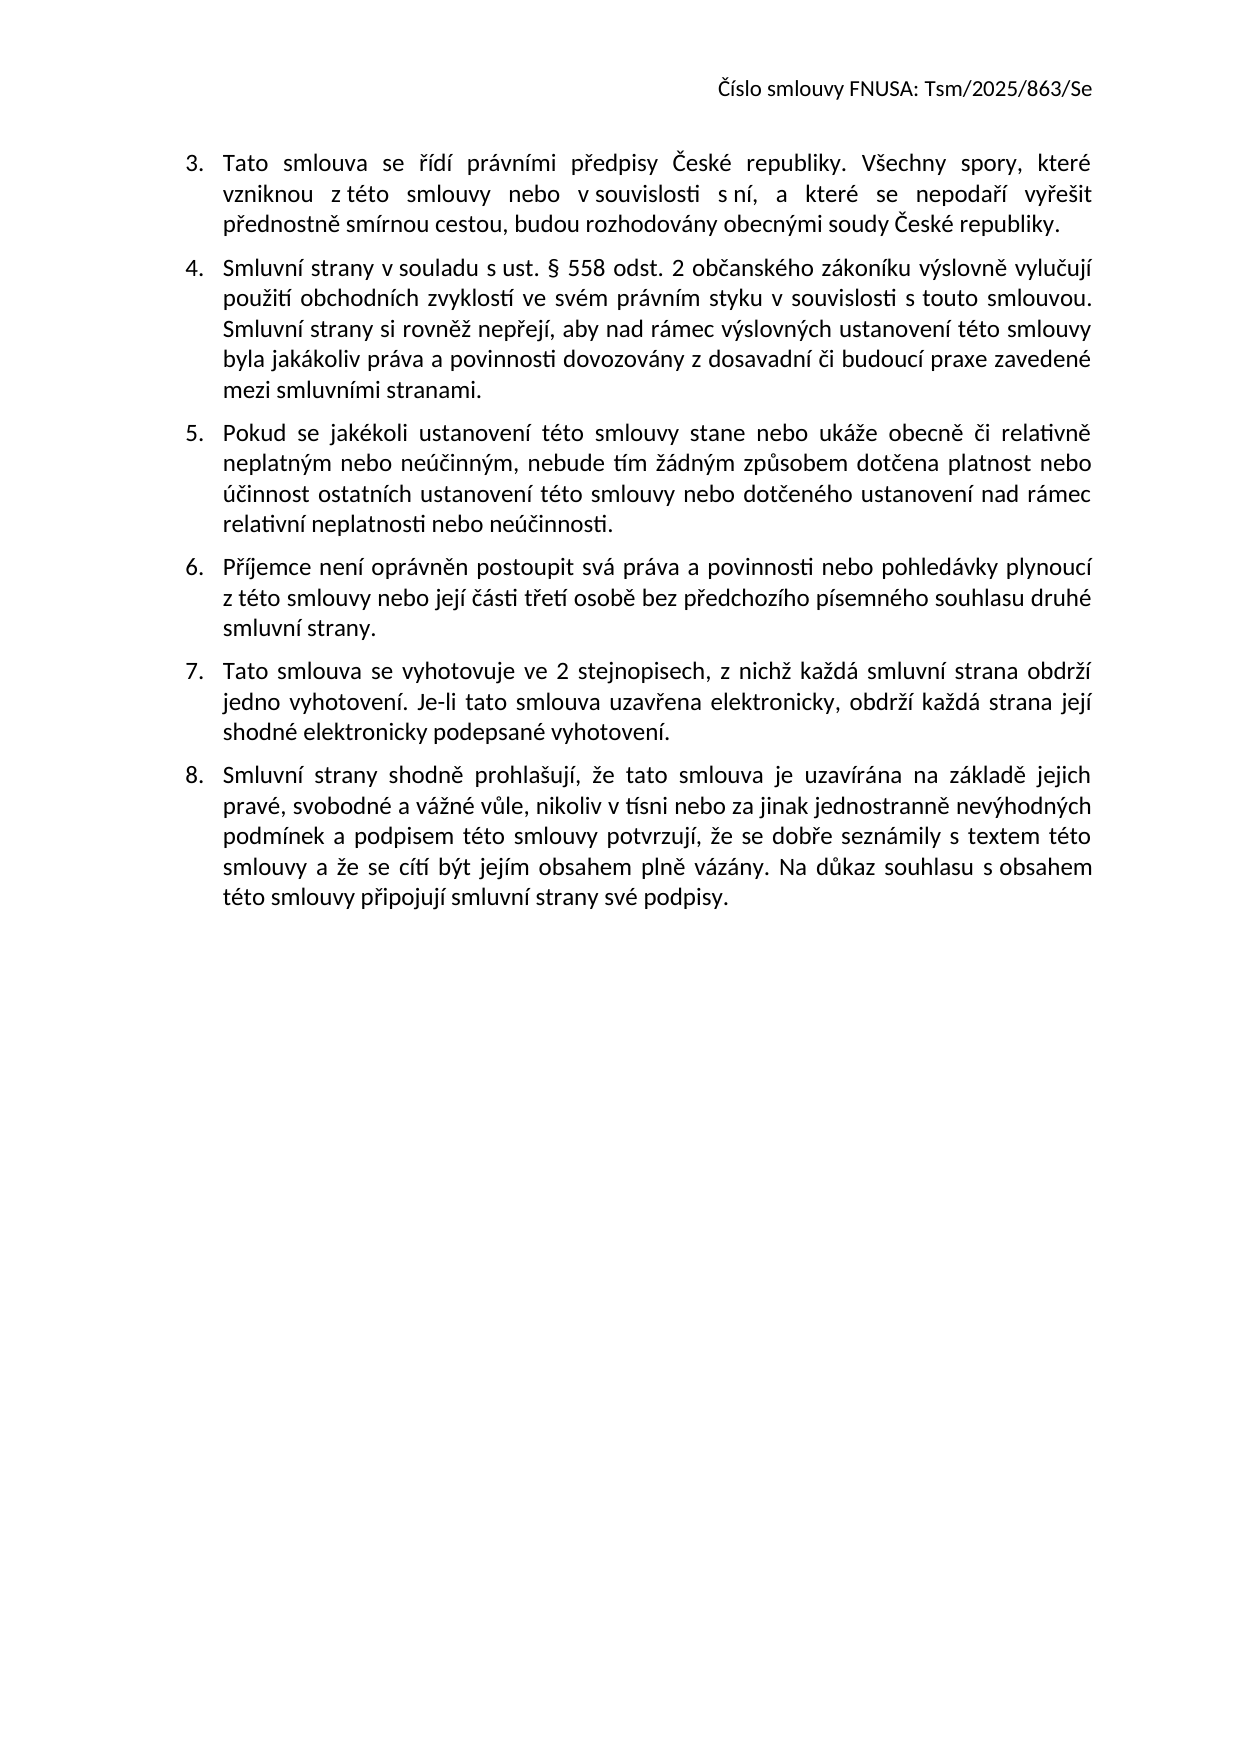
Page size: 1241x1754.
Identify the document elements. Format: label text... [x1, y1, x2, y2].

list Příjemce není oprávněn postoupit svá práva a povinnosti nebo pohledávky plynoucí z této smlouvy nebo její části třetí osobě bez předchozího písemného souhlasu druhé smluvní strany. [185, 551, 1093, 643]
list Pokud se jakékoli ustanovení této smlouvy stane nebo ukáže obecně či relativně neplatným nebo neúčinným, nebude tím žádným způsobem dotčena platnost nebo účinnost ostatních ustanovení této smlouvy nebo dotčeného ustanovení nad rámec relativní neplatnosti nebo neúčinnosti. [185, 417, 1093, 539]
list Tato smlouva se řídí právními předpisy České republiky. Všechny spory, které vzniknou z této smlouvy nebo v souvislosti s ní, a které se nepodaří vyřešit přednostně smírnou cestou, budou rozhodovány obecnými soudy České republiky. [185, 148, 1093, 239]
list Smluvní strany v souladu s ust. § 558 odst. 2 občanského zákoníku výslovně vylučují použití obchodních zvyklostí ve svém právním styku v souvislosti s touto smlouvou. Smluvní strany si rovněž nepřejí, aby nad rámec výslovných ustanovení této smlouvy byla jakákoliv práva a povinnosti dovozovány z dosavadní či budoucí praxe zavedené mezi smluvními stranami. [185, 252, 1093, 404]
list Smluvní strany shodně prohlašují, že tato smlouva je uzavírána na základě jejich pravé, svobodné a vážné vůle, nikoliv v tísni nebo za jinak jednostranně nevýhodných podmínek a podpisem této smlouvy potvrzují, že se dobře seznámily s textem této smlouvy a že se cítí být jejím obsahem plně vázány. Na důkaz souhlasu s obsahem této smlouvy připojují smluvní strany své podpisy. [185, 759, 1093, 912]
list Tato smlouva se vyhotovuje ve 2 stejnopisech, z nichž každá smluvní strana obdrží jedno vyhotovení. Je-li tato smlouva uzavřena elektronicky, obdrží každá strana její shodné elektronicky podepsané vyhotovení. [185, 655, 1093, 747]
